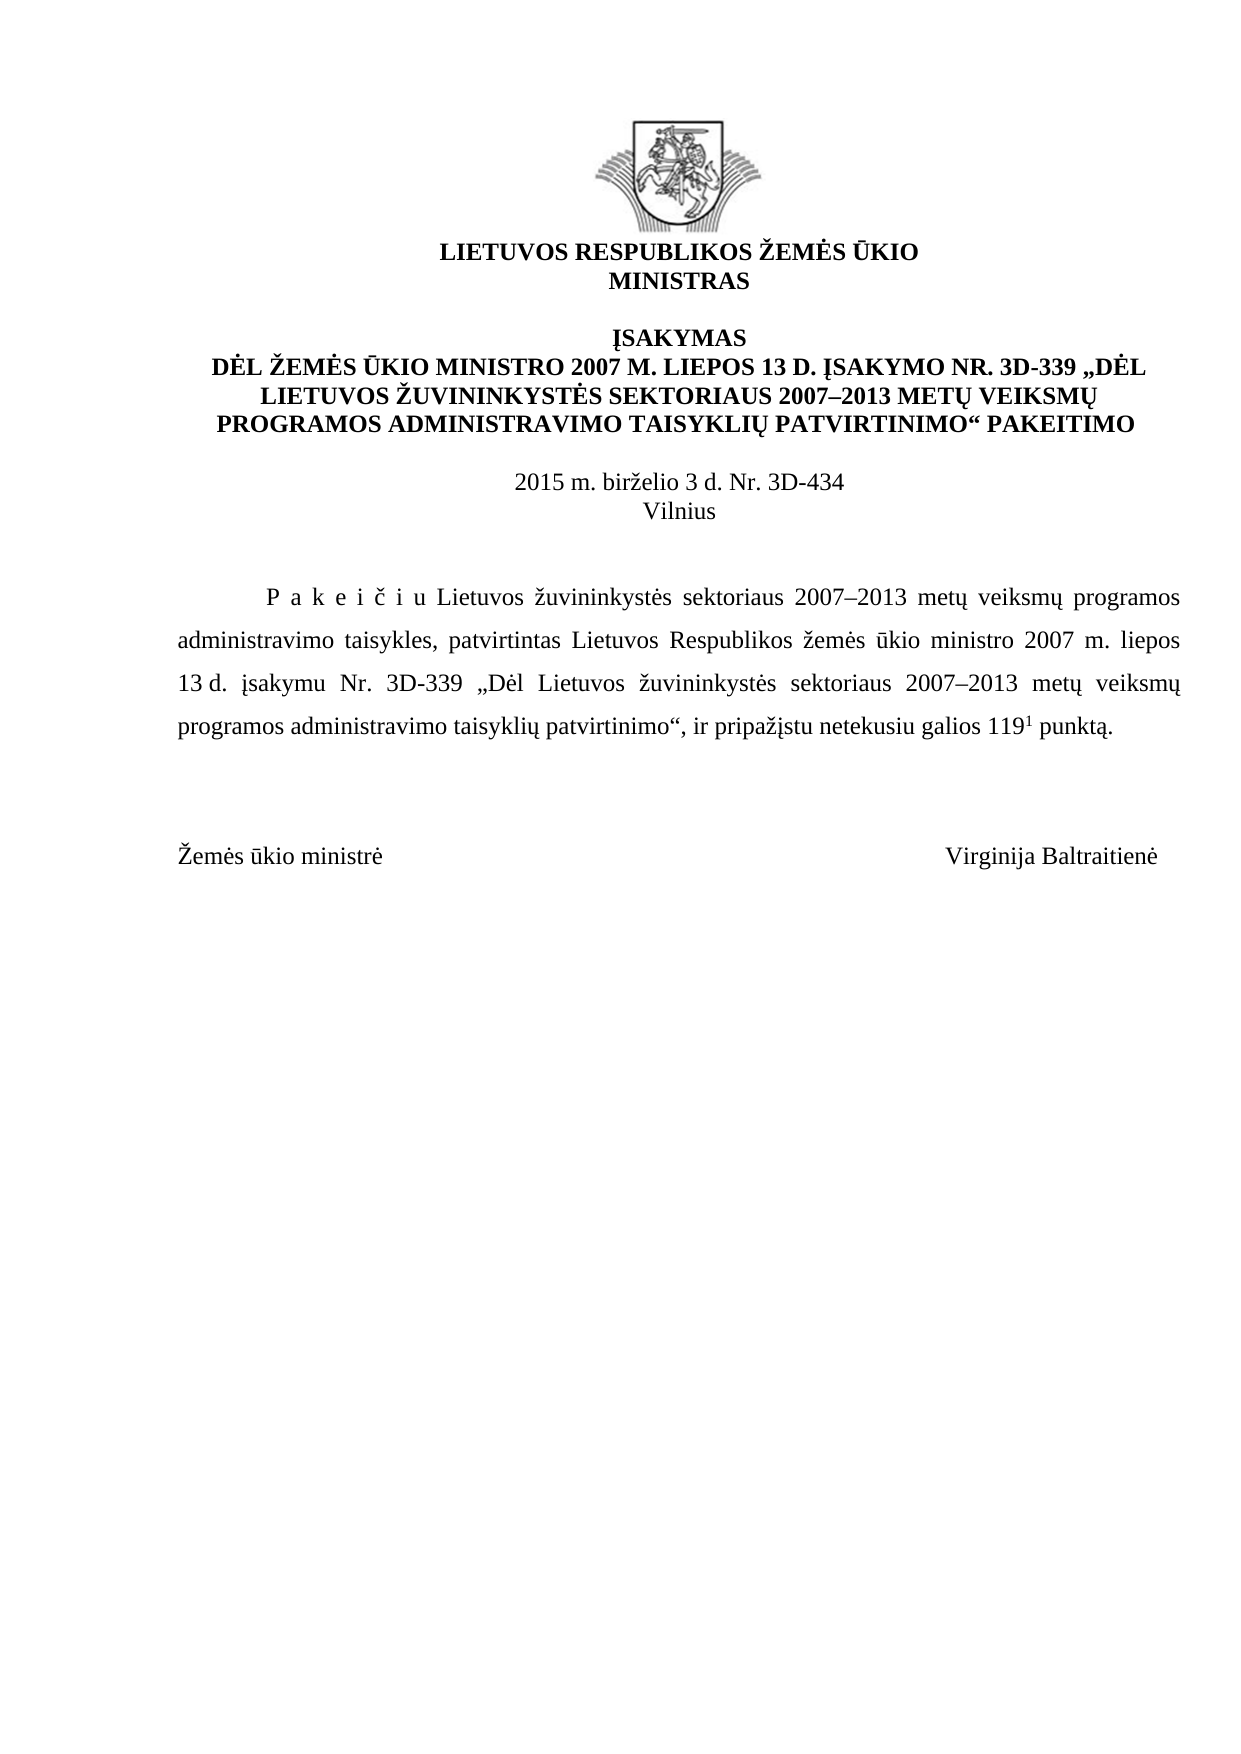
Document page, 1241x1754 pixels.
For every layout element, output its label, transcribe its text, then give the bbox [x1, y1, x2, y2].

text ĮSAKYMAS [177, 323, 1181, 352]
text DĖL ŽEMĖS ŪKIO MINISTRO 2007 M. LIEPOS 13 D. ĮSAKYMO NR. 3D-339 „DĖL LIETUVOS ŽUVININKYSTĖS SEKTORIAUS 2007–2013 METŲ VEIKSMŲ PROGRAMOS ADMINISTRAVIMO TAISYKLIŲ PATVIRTINIMO“ PAKEITIMO [177, 352, 1181, 438]
text P a k e i č i u Lietuvos žuvininkystės sektoriaus 2007–2013 metų veiksmų programos administravimo taisykles, patvirtintas Lietuvos Respublikos žemės ūkio ministro 2007 m. liepos 13 d. įsakymu Nr. 3D-339 „Dėl Lietuvos žuvininkystės sektoriaus 2007–2013 metų veiksmų programos administravimo taisyklių patvirtinimo“, ir pripažįstu netekusiu galios 1191 punktą. [177, 582, 1181, 740]
text LIETUVOS RESPUBLIKOS ŽEMĖS ŪKIO [177, 237, 1181, 266]
text 2015 m. birželio 3 d. Nr. 3D-434 [177, 467, 1181, 496]
text MINISTRAS [177, 266, 1181, 294]
text Žemės ūkio ministrė Virginija Baltraitienė [177, 841, 1181, 869]
text Vilnius [177, 496, 1181, 524]
